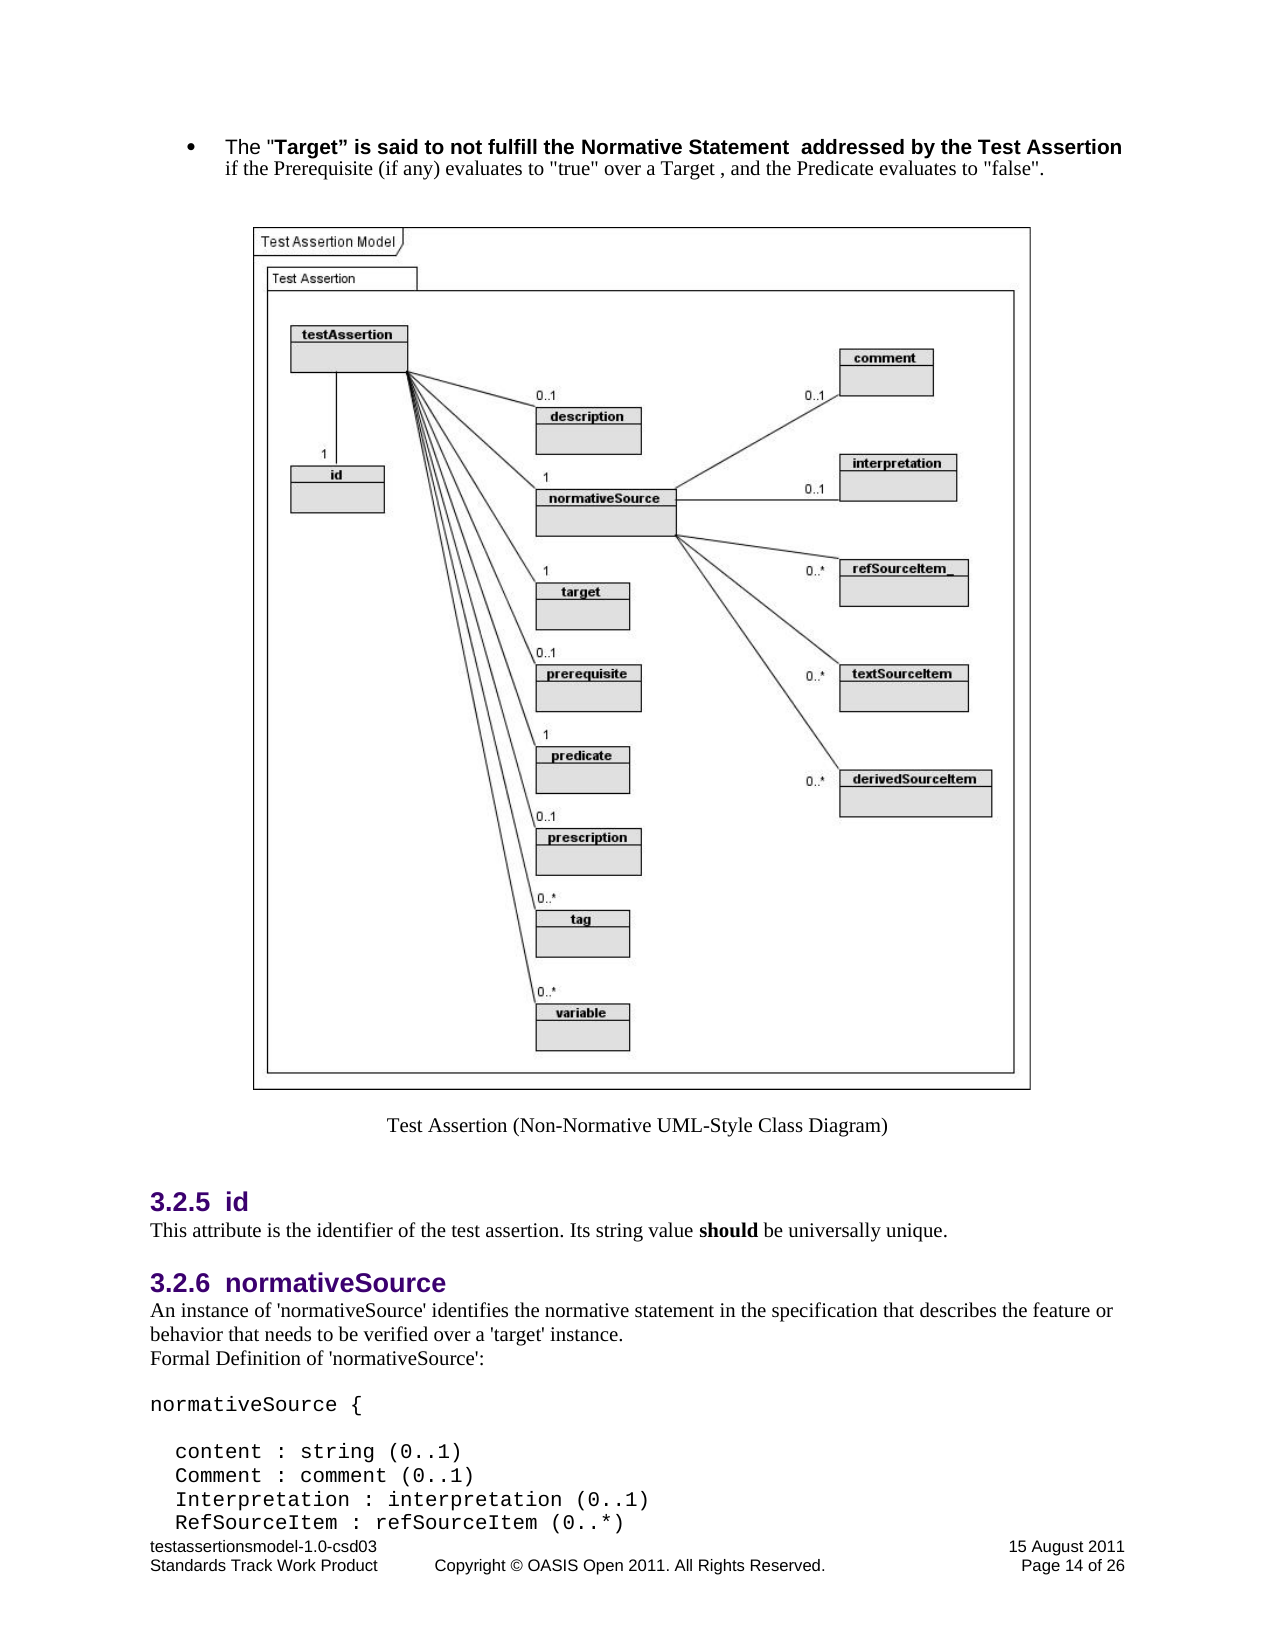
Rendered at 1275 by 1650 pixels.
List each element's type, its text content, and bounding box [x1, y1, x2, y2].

subtitle normativeSource [150, 1267, 1125, 1298]
text RefSourceItem : refSourceItem (0..*) [150, 1512, 1125, 1536]
text Comment : comment (0..1) [150, 1465, 1125, 1489]
text normativeSource { [150, 1394, 1125, 1418]
picture [253, 227, 1031, 1090]
text Test Assertion (Non-Normative UML-Style Class Diagram) [150, 1113, 1125, 1137]
text content : string (0..1) [150, 1441, 1125, 1465]
text This attribute is the identifier of the test assertion. Its string value should be universally unique. [150, 1218, 1125, 1242]
text Interpretation : interpretation (0..1) [150, 1489, 1125, 1512]
text Formal Definition of 'normativeSource': [150, 1346, 1125, 1370]
text An instance of 'normativeSource' identifies the normative statement in the specification that describes the feature or behavior that needs to be verified over a 'target' instance. [150, 1298, 1125, 1346]
list The "Target” is said to not fulfill the Normative Statement addressed by the Test Assertion if the Prerequisite (if any) evaluates to "true" over a Target , and the Predicate evaluates to "false". [187, 137, 1125, 179]
subtitle id [150, 1186, 1125, 1218]
